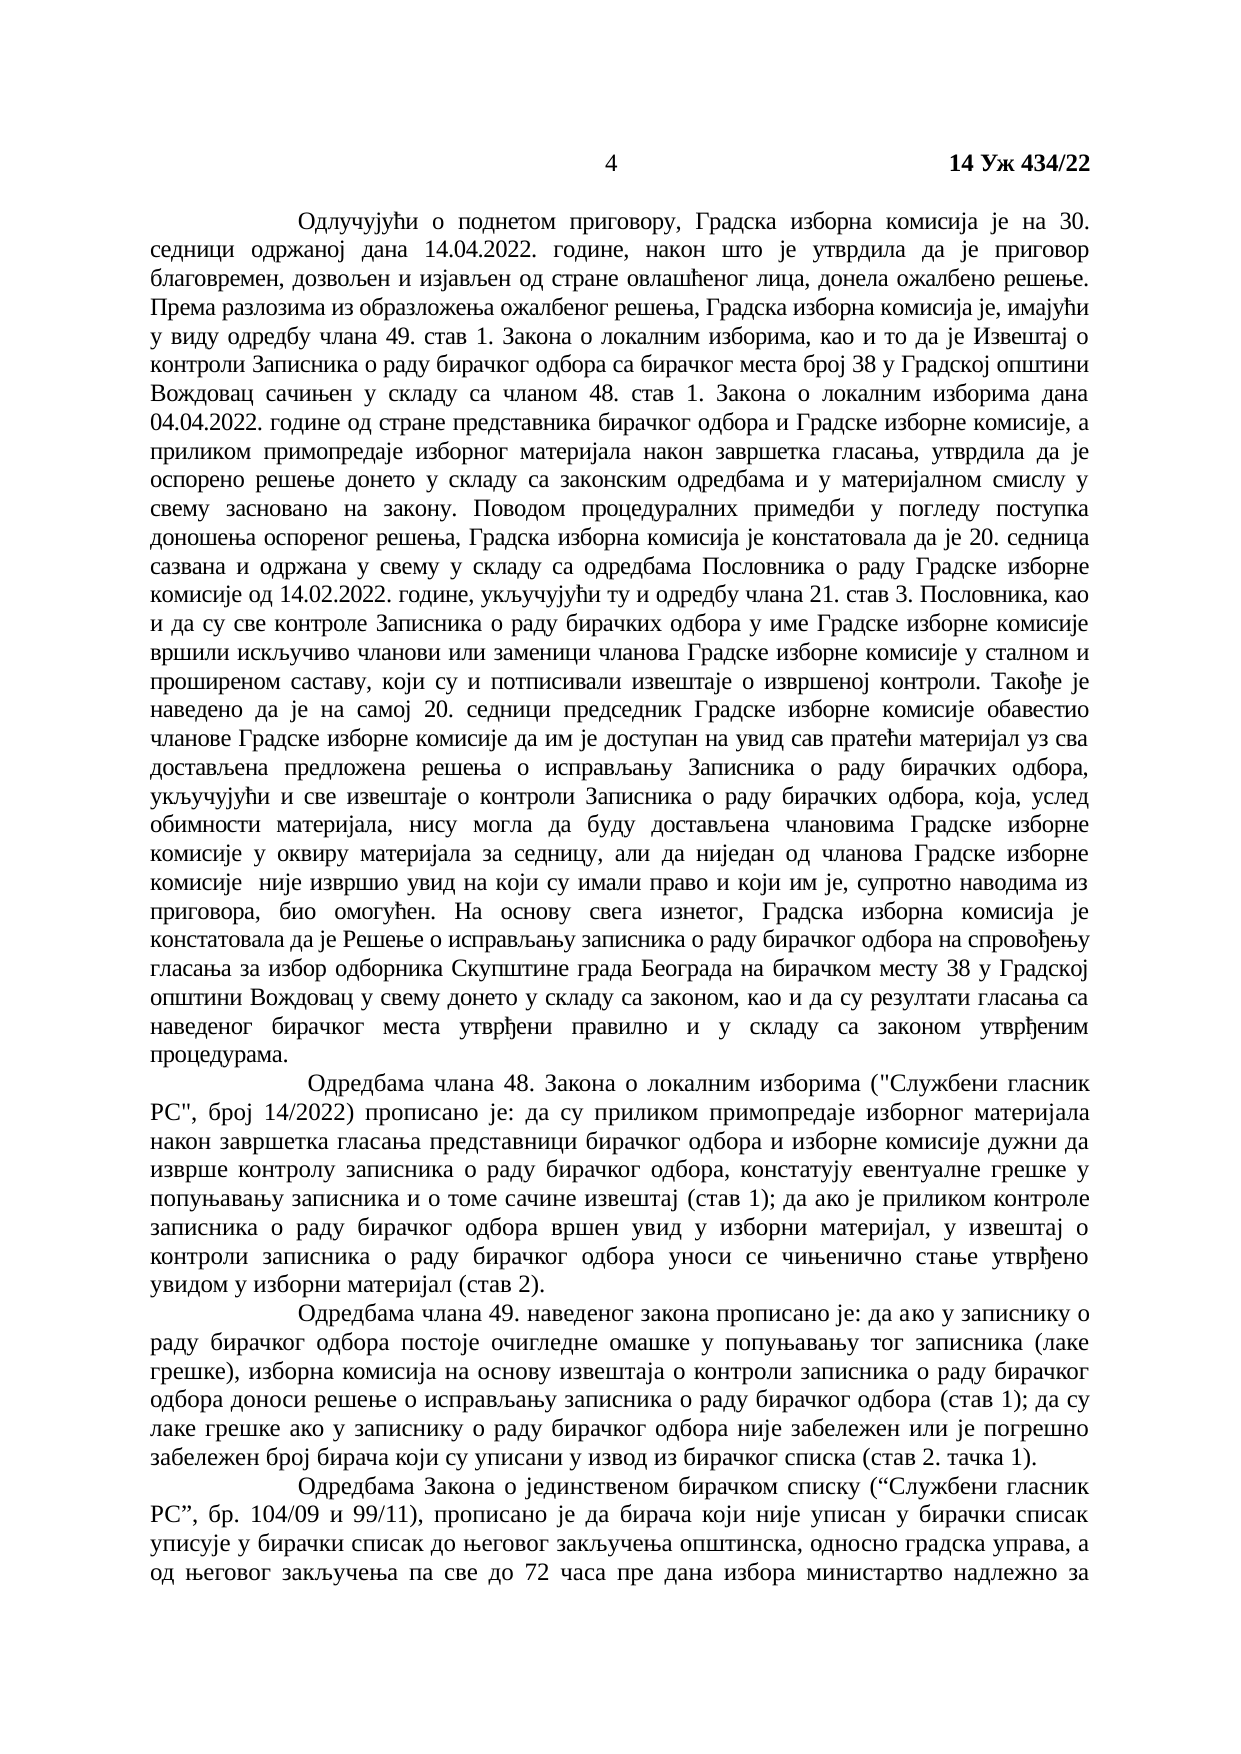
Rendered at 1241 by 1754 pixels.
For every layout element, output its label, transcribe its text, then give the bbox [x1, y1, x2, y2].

text Одредбама члана 49. наведеног закона прописано је: да ако у записнику о раду бирачког одбора постоје очигледне омашке у попуњавању тог записника (лаке грешке), изборна комисија на основу извештаја о контроли записника о раду бирачког одбора доноси решење о исправљању записника о раду бирачког одбора (став 1); да су лаке грешке ако у записнику о раду бирачког одбора није забележен или је погрешно забележен број бирача који су уписани у извод из бирачког списка (став 2. тачка 1). [150, 1298, 1090, 1471]
text Одредбама члана 48. Закона о локалним изборима ("Службени гласник РС", број 14/2022) прописано је: да су приликом примопредаје изборног материјала након завршетка гласања представници бирачког одбора и изборне комисије дужни да изврше контролу записника о раду бирачког одбора, констатују евентуалне грешке у попуњавању записника и о томе сачине извештај (став 1); да ако је приликом контроле записника о раду бирачког одбора вршен увид у изборни материјал, у извештај о контроли записника о раду бирачког одбора уноси се чињенично стање утврђено увидом у изборни материјал (став 2). [150, 1068, 1090, 1298]
text Одредбама Закона о јединственом бирачком списку (“Службени гласник РС”, бр. 104/09 и 99/11), прописано је да бирача који није уписан у бирачки списак уписује у бирачки списак до његовог закључења општинска, односно градска управа, а од његовог закључења па све до 72 часа пре дана избора министартво надлежно за [150, 1471, 1090, 1586]
text Одлучујући о поднетом приговору, Градска изборна комисија је на 30. седници одржаној дана 14.04.2022. године, након што је утврдила да је приговор благовремен, дозвољен и изјављен од стране овлашћеног лица, донела ожалбено решење. Према разлозима из образложења ожалбеног решења, Градска изборна комисија је, имајући у виду одредбу члана 49. став 1. Закона о локалним изборима, као и то да је Извештај о контроли Записника о раду бирачког одбора са бирачког места број 38 у Градској општини Вождовац сачињен у складу са чланом 48. став 1. Закона о локалним изборима дана 04.04.2022. године од стране представника бирачког одбора и Градске изборне комисије, а приликом примопредаје изборног материјала након завршетка гласања, утврдила да је оспорено решење донето у складу са законским одредбама и у материјалном смислу у свему засновано на закону. Поводом процедуралних примедби у погледу поступка доношења оспореног решења, Градска изборна комисија је констатовала да је 20. седница сазвана и одржана у свему у складу са одредбама Пословника о раду Градске изборне комисије од 14.02.2022. године, укључујући ту и одредбу члана 21. став 3. Пословника, као и да су све контроле Записника о раду бирачких одбора у име Градске изборне комисије вршили искључиво чланови или заменици чланова Градске изборне комисије у сталном и проширеном саставу, који су и потписивали извештаје о извршеној контроли. Такође је наведено да је на самој 20. седници председник Градске изборне комисије обавестио чланове Градске изборне комисије да им је доступан на увид сав пратећи материјал уз сва достављена предложена решења о исправљању Записника о раду бирачких одбора, укључујући и све извештаје о контроли Записника о раду бирачких одбора, која, услед обимности материјала, нису могла да буду достављена члановима Градске изборне комисије у оквиру материјала за седницу, али да ниједан од чланова Градске изборне комисије није извршио увид на који су имали право и који им је, супротно наводима из приговора, био омогућен. На основу свега изнетог, Градска изборна комисија је констатовала да је Решење о исправљању записника о раду бирачког одбора на спровођењу гласања за избор одборника Скупштине града Београда на бирачком месту 38 у Градској општини Вождовац у свему донето у складу са законом, као и да су резултати гласања са наведеног бирачког места утврђени правилно и у складу са законом утврђеним процедурама. [150, 206, 1090, 1068]
